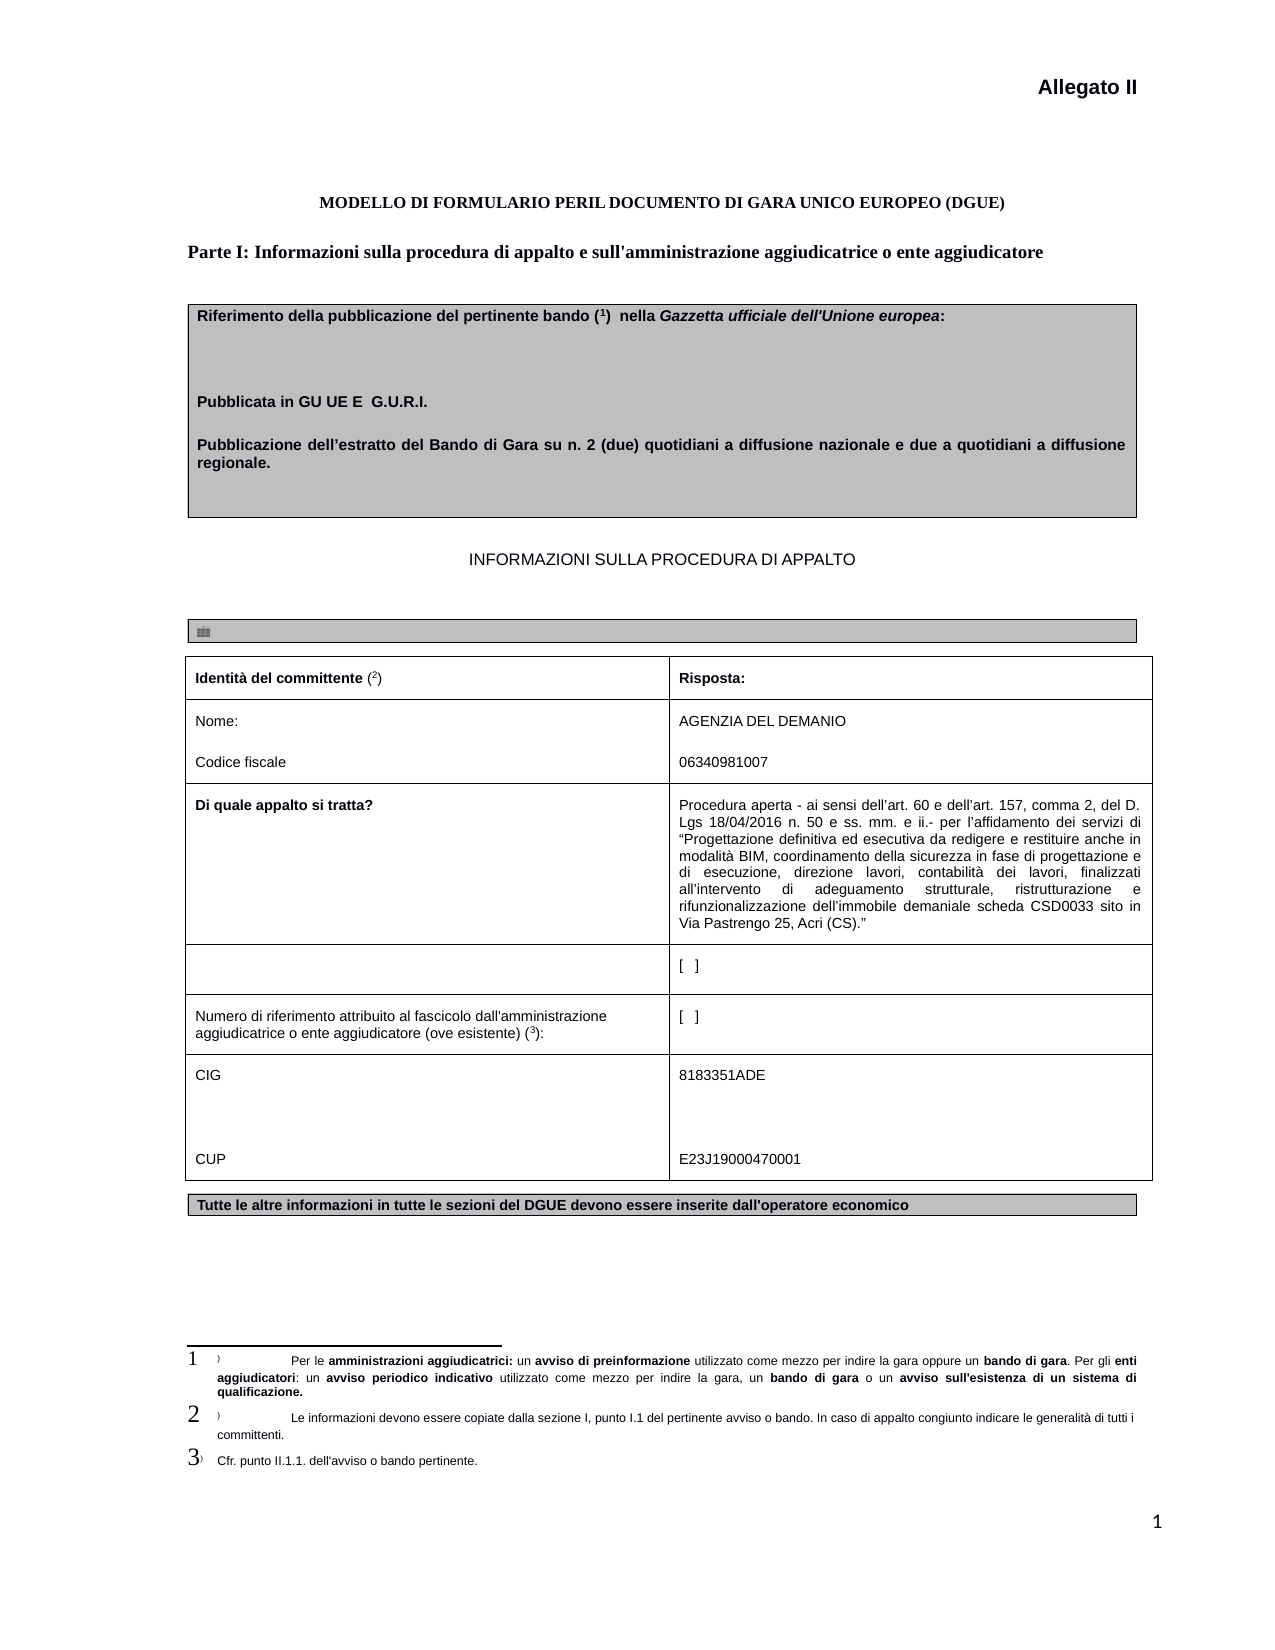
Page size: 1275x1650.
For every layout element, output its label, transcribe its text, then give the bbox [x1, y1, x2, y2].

table_cell [ ] [670, 995, 1152, 1053]
table_header Risposta: [670, 657, 1152, 699]
table_cell [ ] [670, 945, 1152, 994]
text Tutte le altre informazioni in tutte le sezioni del DGUE devono essere inserite dall'operatore economico [189, 1195, 1136, 1215]
table_header Identità del committente () [186, 657, 669, 699]
table_cell [186, 945, 669, 994]
text ) Per le amministrazioni aggiudicatrici: un avviso di preinformazione utilizzato come mezzo per indire la gara oppure un bando di gara. Per gli enti aggiudicatori: un avviso periodico indicativo utilizzato come mezzo per indire la gara, un bando di gara o un avviso sull'esistenza di un sistema di qualificazione. [187, 1346, 1137, 1399]
table_cell Nome: Codice fiscale [186, 700, 669, 783]
text Le informazioni richieste dalla parte I saranno acquisite automaticamente a condizione che per generare e compilare il DGUE sia utilizzato il servizio DGUE in formato elettronico. In caso contrario tali informazioni devono essere inserite dall'operatore economico. [189, 620, 1136, 642]
table_cell 8183351ADE E23J19000470001 [670, 1055, 1152, 1180]
text Riferimento della pubblicazione del pertinente bando () nella Gazzetta ufficiale dell'Unione europea: [189, 305, 1136, 325]
title Informazioni sulla procedura di appalto [187, 550, 1137, 569]
table_cell Numero di riferimento attribuito al fascicolo dall'amministrazione aggiudicatrice o ente aggiudicatore (ove esistente) (): [186, 995, 669, 1053]
text Pubblicata in GU UE E G.U.R.I. [189, 390, 1136, 411]
table_cell AGENZIA DEL DEMANIO 06340981007 [670, 700, 1152, 783]
text Modello di formulario peril documento di gara unico europeo (DGUE) [187, 193, 1137, 212]
table_cell Procedura aperta - ai sensi dell’art. 60 e dell’art. 157, comma 2, del D. Lgs 18/04/2016 n. 50 e ss. mm. e ii.- per l’affidamento dei servizi di “Progettazione definitiva ed esecutiva da redigere e restituire anche in modalità BIM, coordinamento della sicurezza in fase di progettazione e di esecuzione, direzione lavori, contabilità dei lavori, finalizzati all’intervento di adeguamento strutturale, ristrutturazione e rifunzionalizzazione dell’immobile demaniale scheda CSD0033 sito in Via Pastrengo 25, Acri (CS).” [670, 784, 1152, 943]
table_cell CIG CUP [186, 1055, 669, 1180]
table_cell Di quale appalto si tratta? [186, 784, 669, 943]
title Parte I: Informazioni sulla procedura di appalto e sull'amministrazione aggiudicatrice o ente aggiudicatore [187, 241, 1137, 263]
text Pubblicazione dell’estratto del Bando di Gara su n. 2 (due) quotidiani a diffusione nazionale e due a quotidiani a diffusione regionale. [189, 433, 1136, 472]
